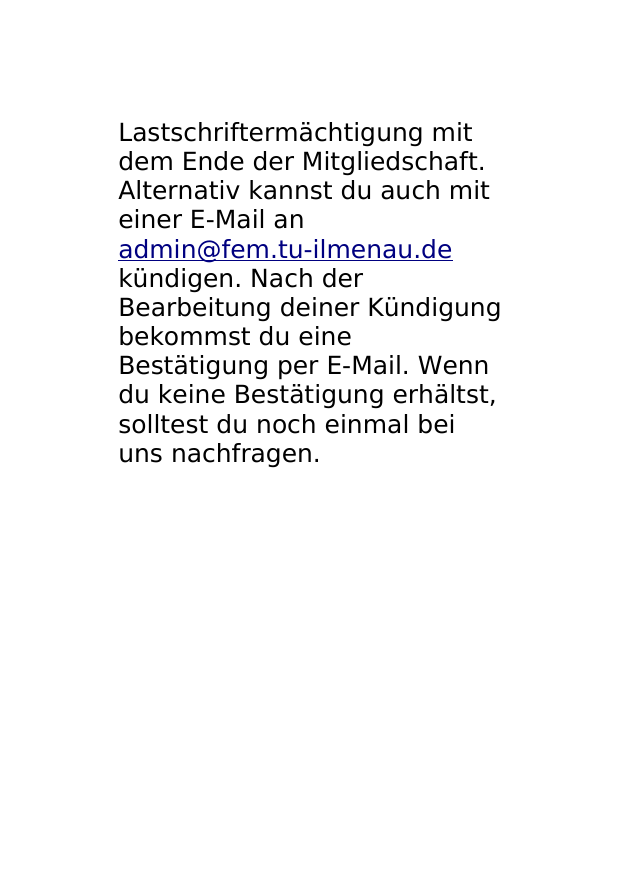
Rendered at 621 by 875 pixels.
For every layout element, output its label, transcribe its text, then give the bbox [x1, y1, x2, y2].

text Lastschriftermächtigung mit dem Ende der Mitgliedschaft. Alternativ kannst du auch mit einer E-Mail an admin@fem.tu-ilmenau.de kündigen. Nach der Bearbeitung deiner Kündigung bekommst du eine Bestätigung per E-Mail. Wenn du keine Bestätigung erhältst, solltest du noch einmal bei uns nachfragen. [118, 118, 502, 468]
